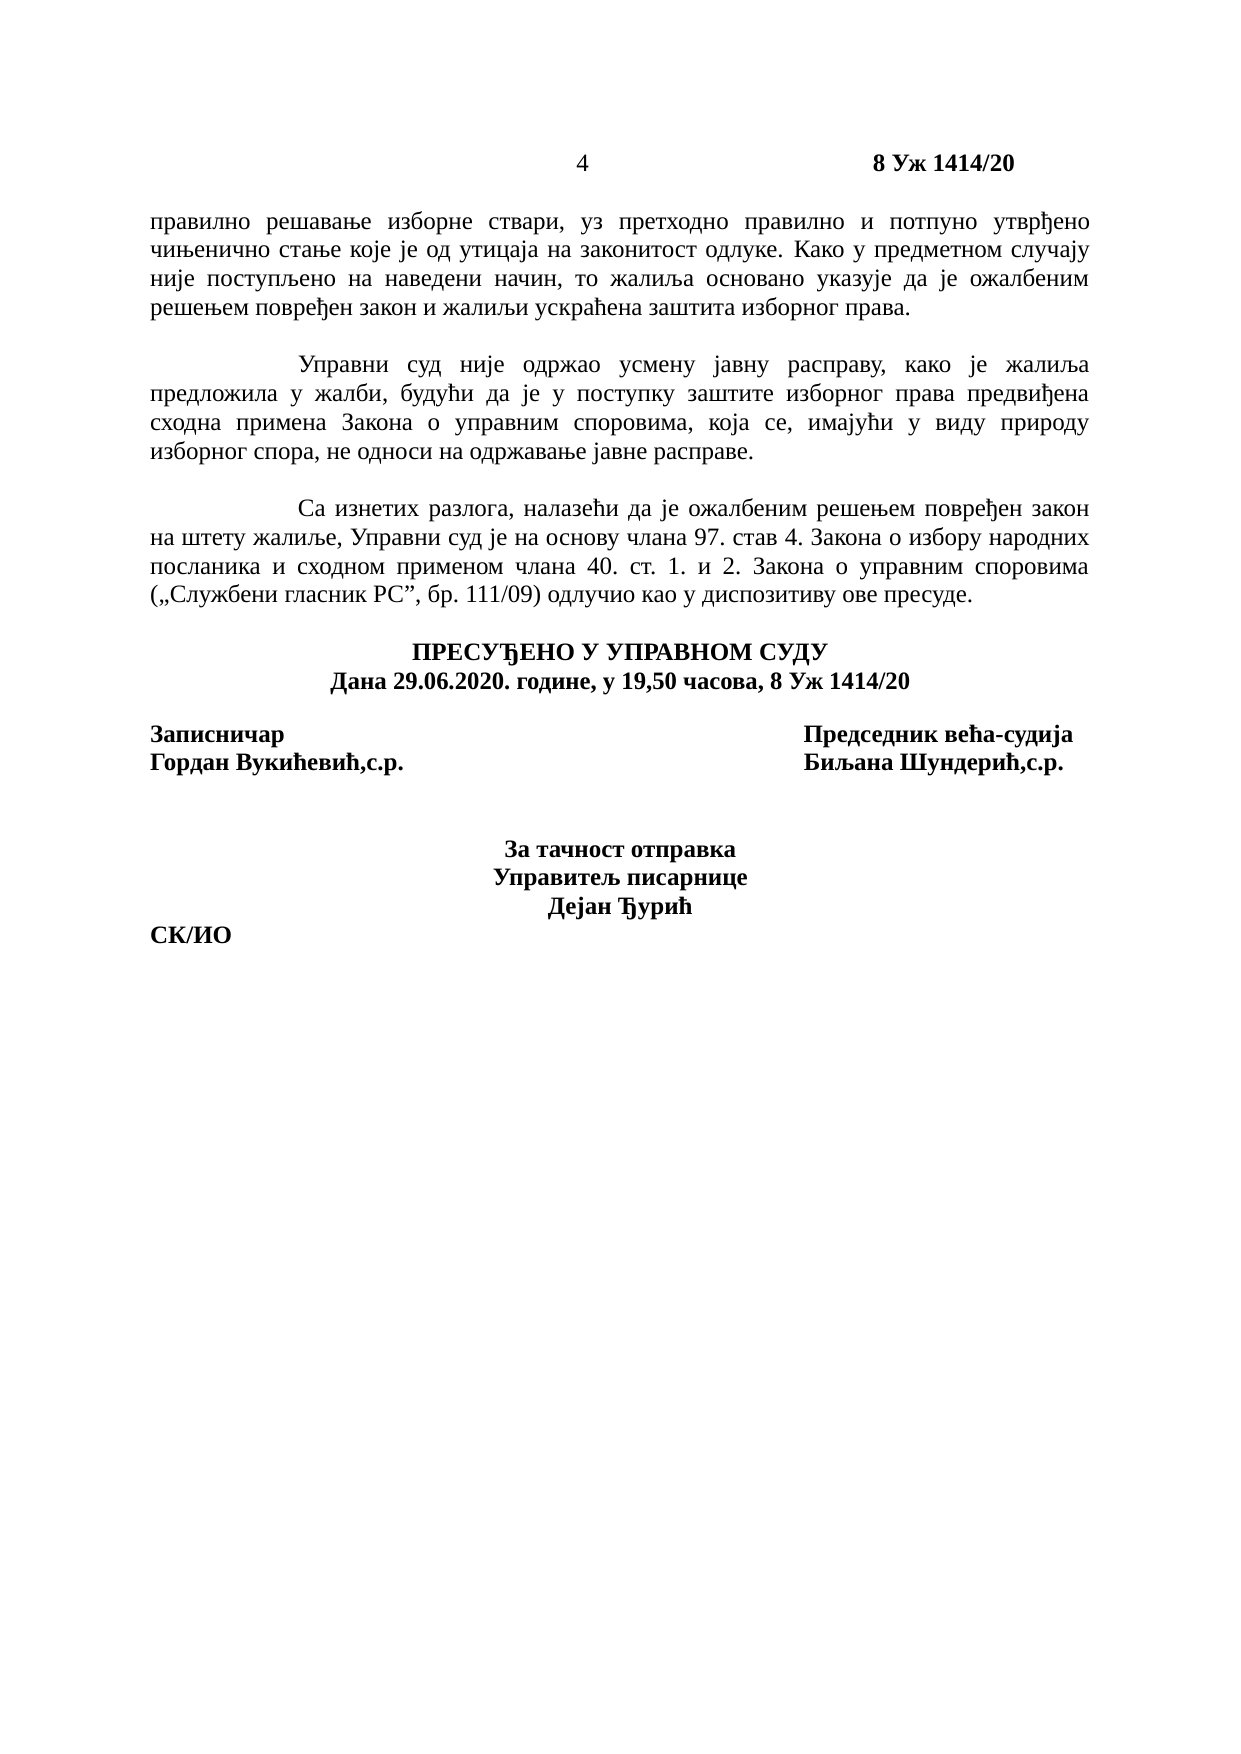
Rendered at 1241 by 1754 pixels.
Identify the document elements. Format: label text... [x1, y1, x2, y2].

text ПРЕСУЂЕНО У УПРАВНОМ СУДУ [150, 637, 1090, 666]
text Са изнетих разлога, налазећи да је ожалбеним решењем повређен закон на штету жалиље, Управни суд је на основу члана 97. став 4. Закона о избору народних посланика и сходном применом члана 40. ст. 1. и 2. Закона о управним споровима („Службени гласник РС”, бр. 111/09) одлучио као у диспозитиву ове пресуде. [150, 493, 1090, 608]
text За тачност отправка [150, 834, 1090, 862]
text Гордан Вукићевић,с.р. Биљана Шундерић,с.р. [150, 747, 1090, 776]
text СК/ИО [150, 920, 1090, 949]
text правилно решавање изборне ствари, уз претходно правилно и потпуно утврђено чињенично стање које је од утицаја на законитост одлуке. Како у предметном случају није поступљено на наведени начин, то жалиља основано указује да је ожалбеним решењем повређен закон и жалиљи ускраћена заштита изборног права. [150, 206, 1090, 321]
text Управитељ писарнице [150, 862, 1090, 891]
text Управни суд није одржао усмену јавну расправу, како је жалиља предложила у жалби, будући да је у поступку заштите изборног права предвиђена сходна примена Закона о управним споровима, која се, имајући у виду природу изборног спора, не односи на одржавање јавне расправе. [150, 349, 1090, 464]
text Дана 29.06.2020. године, у 19,50 часова, 8 Уж 1414/20 [150, 666, 1090, 694]
text Записничар Председник већа-судија [150, 719, 1090, 747]
text Дејан Ђурић [150, 891, 1090, 920]
